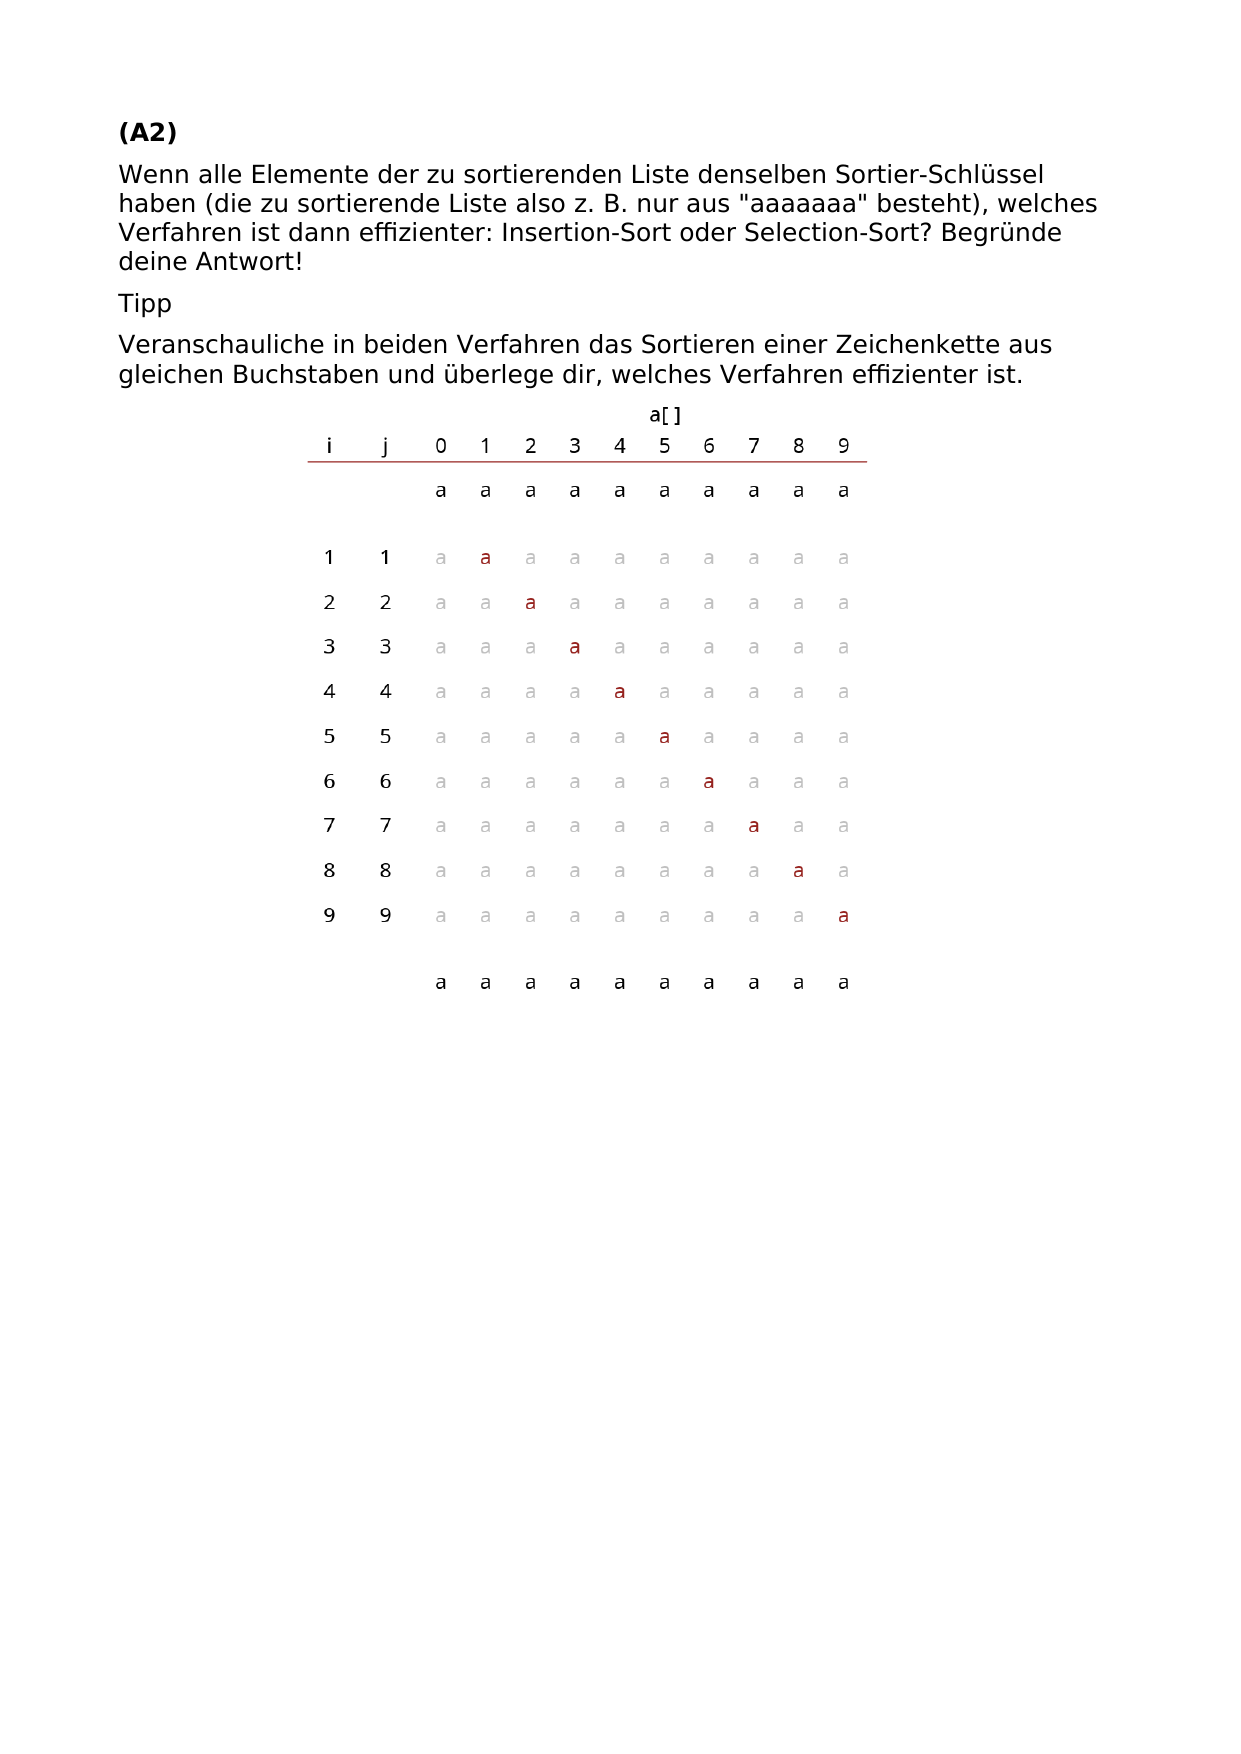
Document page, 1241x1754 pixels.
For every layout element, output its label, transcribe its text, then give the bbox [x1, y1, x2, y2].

text Tipp [118, 289, 1122, 318]
subtitle (A2) [118, 118, 1122, 147]
text Veranschauliche in beiden Verfahren das Sortieren einer Zeichenkette aus gleichen Buchstaben und überlege dir, welches Verfahren effizienter ist. [118, 331, 1122, 389]
text Wenn alle Elemente der zu sortierenden Liste denselben Sortier-Schlüssel haben (die zu sortierende Liste also z. B. nur aus "aaaaaaa" besteht), welches Verfahren ist dann effizienter: Insertion-Sort oder Selection-Sort? Begründe deine Antwort! [118, 160, 1122, 276]
picture [307, 401, 933, 1027]
